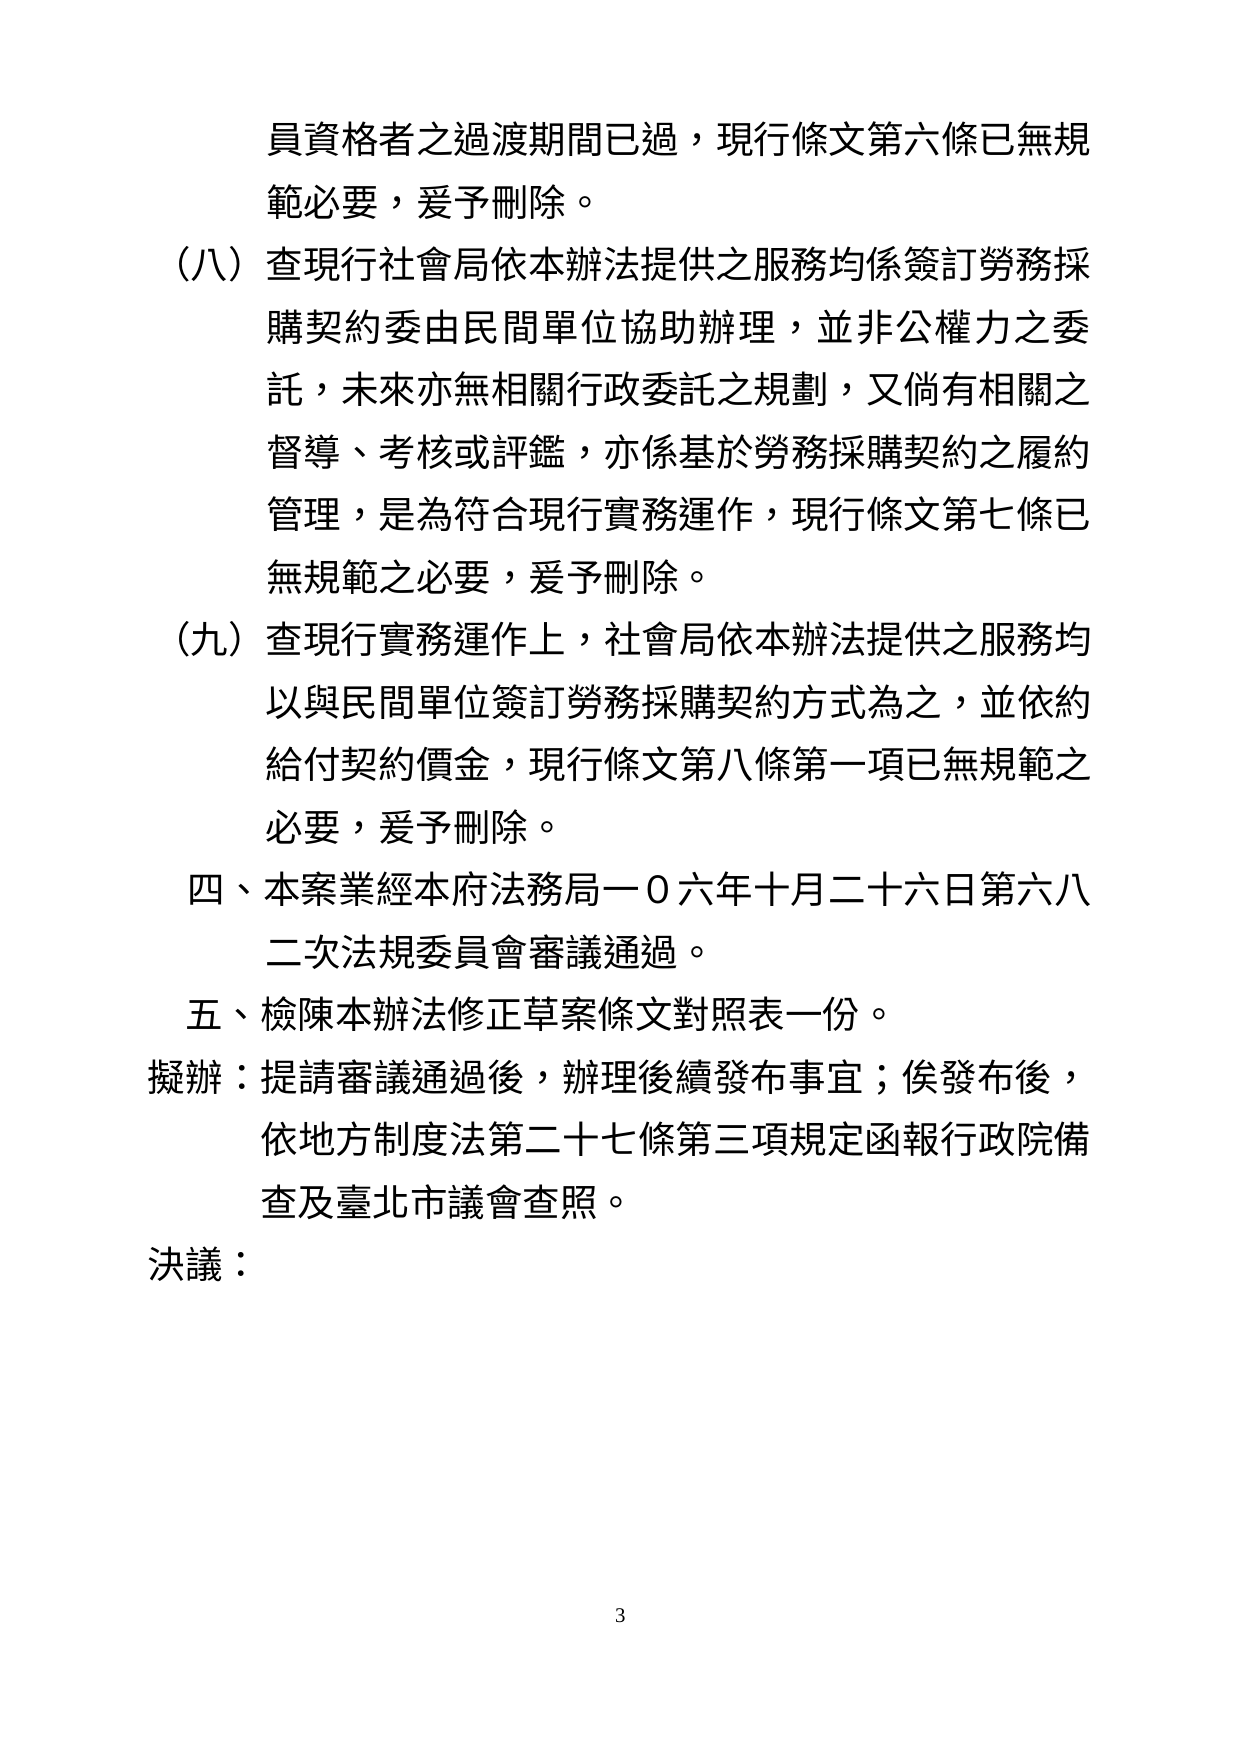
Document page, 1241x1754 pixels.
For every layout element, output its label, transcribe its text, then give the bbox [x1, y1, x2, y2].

text 四、本案業經本府法務局一０六年十月二十六日第六八二次法規委員會審議通過。 [187, 846, 1092, 971]
text 員資格者之過渡期間已過，現行條文第六條已無規範必要，爰予刪除。 [159, 96, 1092, 221]
text （八）查現行社會局依本辦法提供之服務均係簽訂勞務採購契約委由民間單位協助辦理，並非公權力之委託，未來亦無相關行政委託之規劃，又倘有相關之督導、考核或評鑑，亦係基於勞務採購契約之履約管理，是為符合現行實務運作，現行條文第七條已無規範之必要，爰予刪除。 [153, 221, 1092, 596]
text （九）查現行實務運作上，社會局依本辦法提供之服務均以與民間單位簽訂勞務採購契約方式為之，並依約給付契約價金，現行條文第八條第一項已無規範之必要，爰予刪除。 [153, 596, 1092, 846]
text 擬辦：提請審議通過後，辦理後續發布事宜；俟發布後，依地方制度法第二十七條第三項規定函報行政院備查及臺北市議會查照。 [148, 1033, 1092, 1221]
text 決議： [148, 1221, 1092, 1283]
text 五、檢陳本辦法修正草案條文對照表一份。 [185, 971, 1092, 1033]
